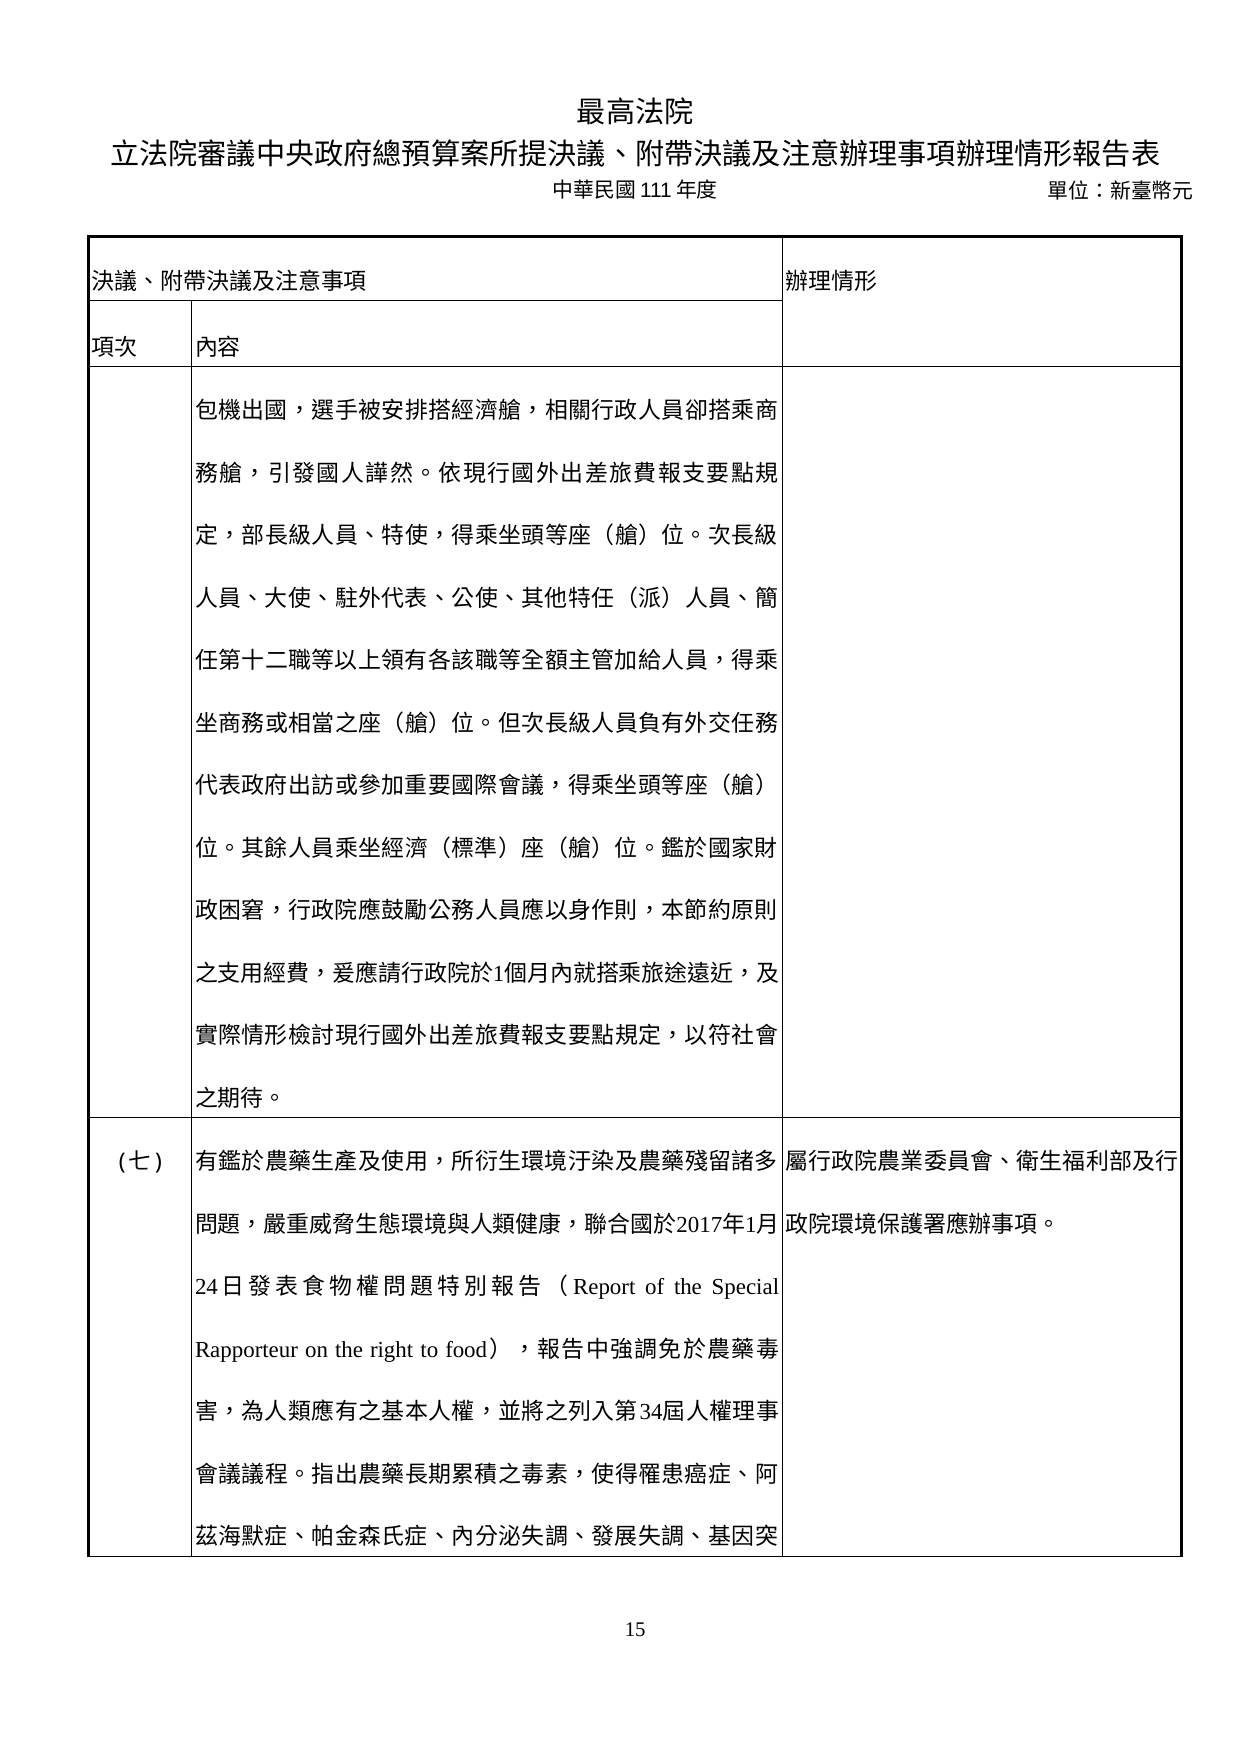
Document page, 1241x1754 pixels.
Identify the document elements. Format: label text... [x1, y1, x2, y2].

table_cell 內容 [192, 301, 782, 366]
table_cell 包機出國，選手被安排搭經濟艙，相關行政人員卻搭乘商務艙，引發國人譁然。依現行國外出差旅費報支要點規定，部長級人員、特使，得乘坐頭等座（艙）位。次長級人員、大使、駐外代表、公使、其他特任（派）人員、簡任第十二職等以上領有各該職等全額主管加給人員，得乘坐商務或相當之座（艙）位。但次長級人員負有外交任務代表政府出訪或參加重要國際會議，得乘坐頭等座（艙）位。其餘人員乘坐經濟（標準）座（艙）位。鑑於國家財政困窘，行政院應鼓勵公務人員應以身作則，本節約原則之支用經費，爰應請行政院於1個月內就搭乘旅途遠近，及實際情形檢討現行國外出差旅費報支要點規定，以符社會之期待。 [192, 367, 782, 1117]
table_cell [90, 367, 191, 1117]
table_cell [783, 367, 1180, 1117]
table_header 辦理情形 [783, 238, 1180, 366]
table_header 決議、附帶決議及注意事項 [90, 238, 782, 300]
table_cell 有鑑於農藥生產及使用，所衍生環境汙染及農藥殘留諸多問題，嚴重威脅生態環境與人類健康，聯合國於2017年1月24日發表食物權問題特別報告（Report of the Special Rapporteur on the right to food），報告中強調免於農藥毒害，為人類應有之基本人權，並將之列入第34屆人權理事會議議程。指出農藥長期累積之毒素，使得罹患癌症、阿茲海默症、帕金森氏症、內分泌失調、發展失調、基因突 [192, 1118, 782, 1556]
table_cell (七) [90, 1118, 191, 1556]
table_cell 項次 [90, 301, 191, 366]
table_cell 屬行政院農業委員會、衛生福利部及行政院環境保護署應辦事項。 [783, 1118, 1180, 1556]
